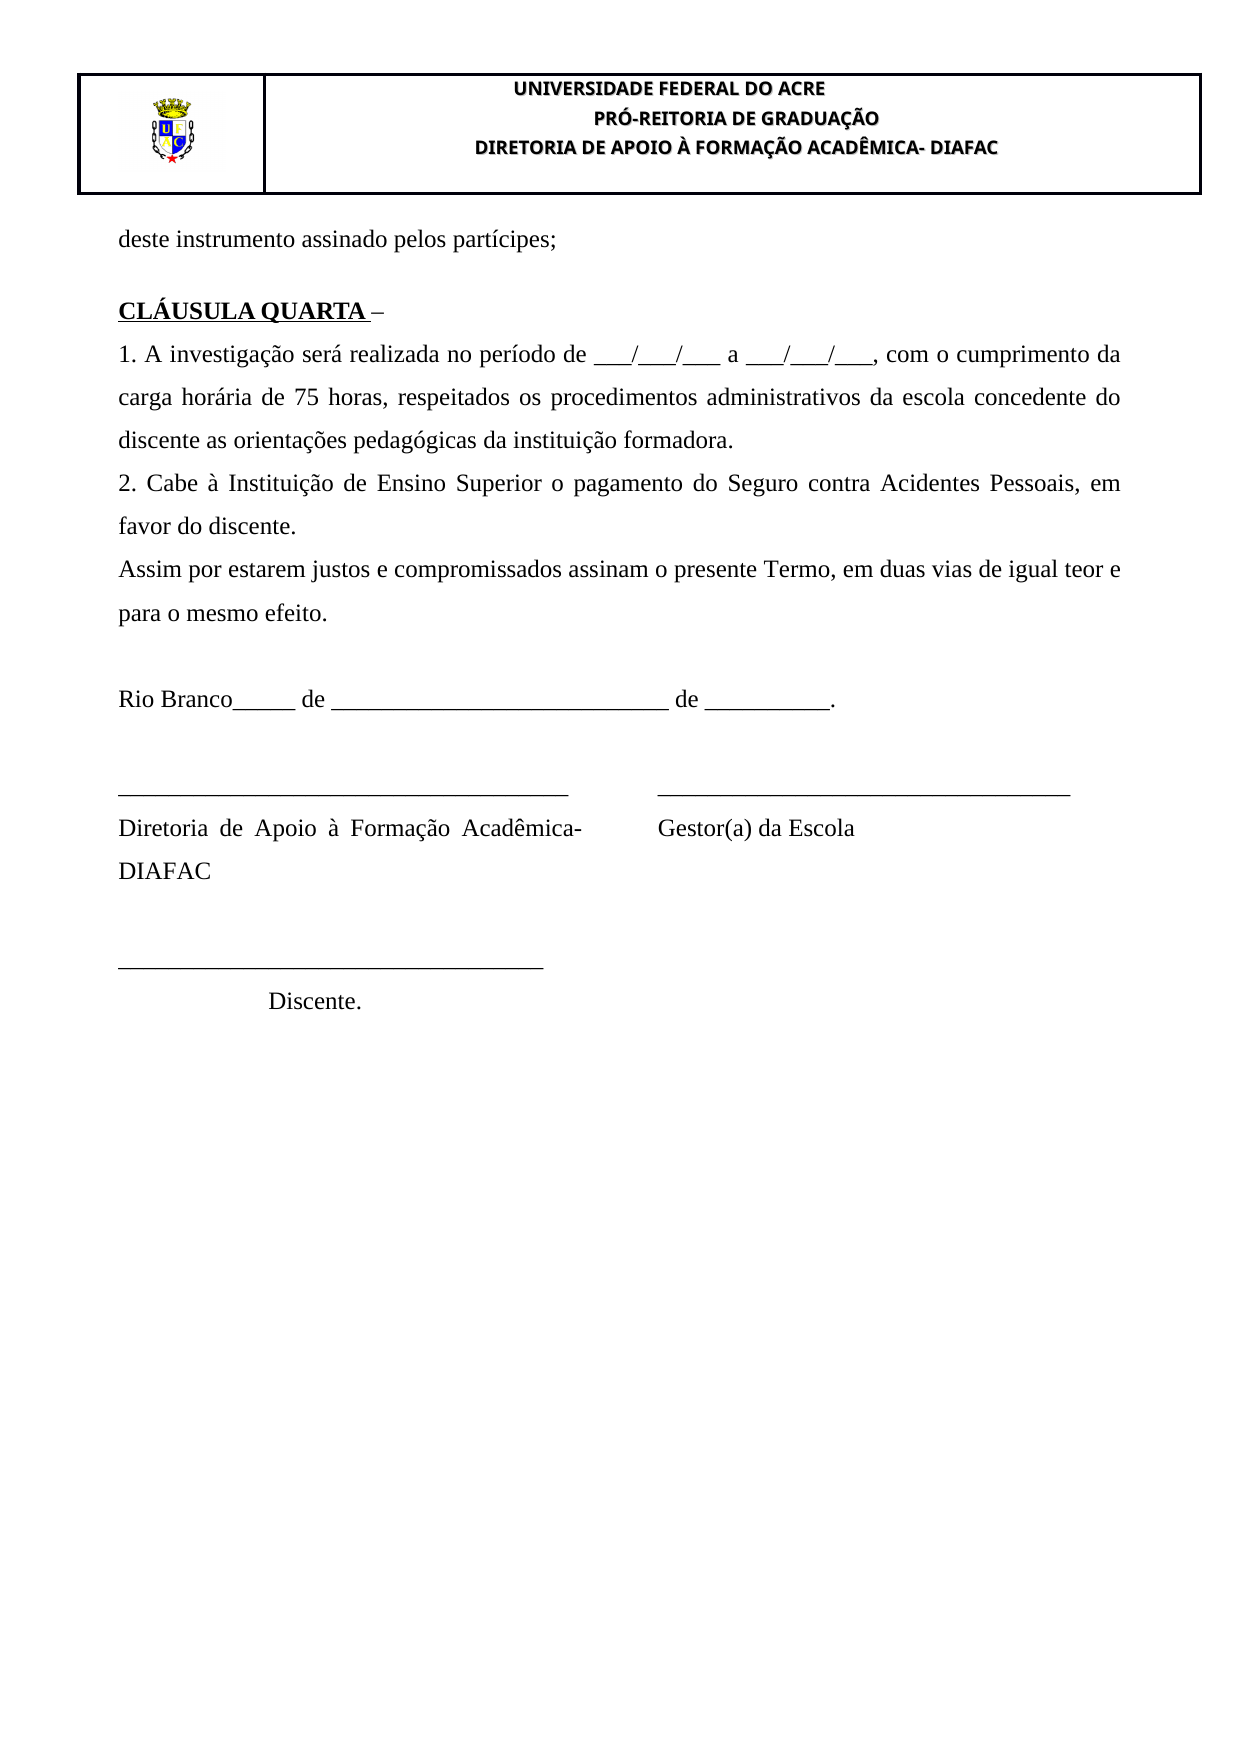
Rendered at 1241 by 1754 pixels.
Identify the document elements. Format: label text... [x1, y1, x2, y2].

text deste instrumento assinado pelos partícipes; [118, 224, 1122, 253]
text ____________________________________ [118, 770, 583, 799]
text _________________________________ Gestor(a) da Escola [658, 770, 1122, 842]
text 2. Cabe à Instituição de Ensino Superior o pagamento do Seguro contra Acidentes Pessoais, em favor do discente. [118, 468, 1122, 540]
text CLÁUSULA QUARTA – [118, 296, 1122, 324]
text Diretoria de Apoio à Formação Acadêmica- DIAFAC [118, 813, 583, 885]
text 1. A investigação será realizada no período de ___/___/___ a ___/___/___, com o cumprimento da carga horária de 75 horas, respeitados os procedimentos administrativos da escola concedente do discente as orientações pedagógicas da instituição formadora. [118, 339, 1122, 454]
text Rio Branco_____ de ___________________________ de __________. [118, 684, 1122, 713]
text Assim por estarem justos e compromissados assinam o presente Termo, em duas vias de igual teor e para o mesmo efeito. [118, 554, 1122, 626]
text __________________________________ [118, 943, 1122, 971]
text Discente. [118, 986, 1122, 1014]
